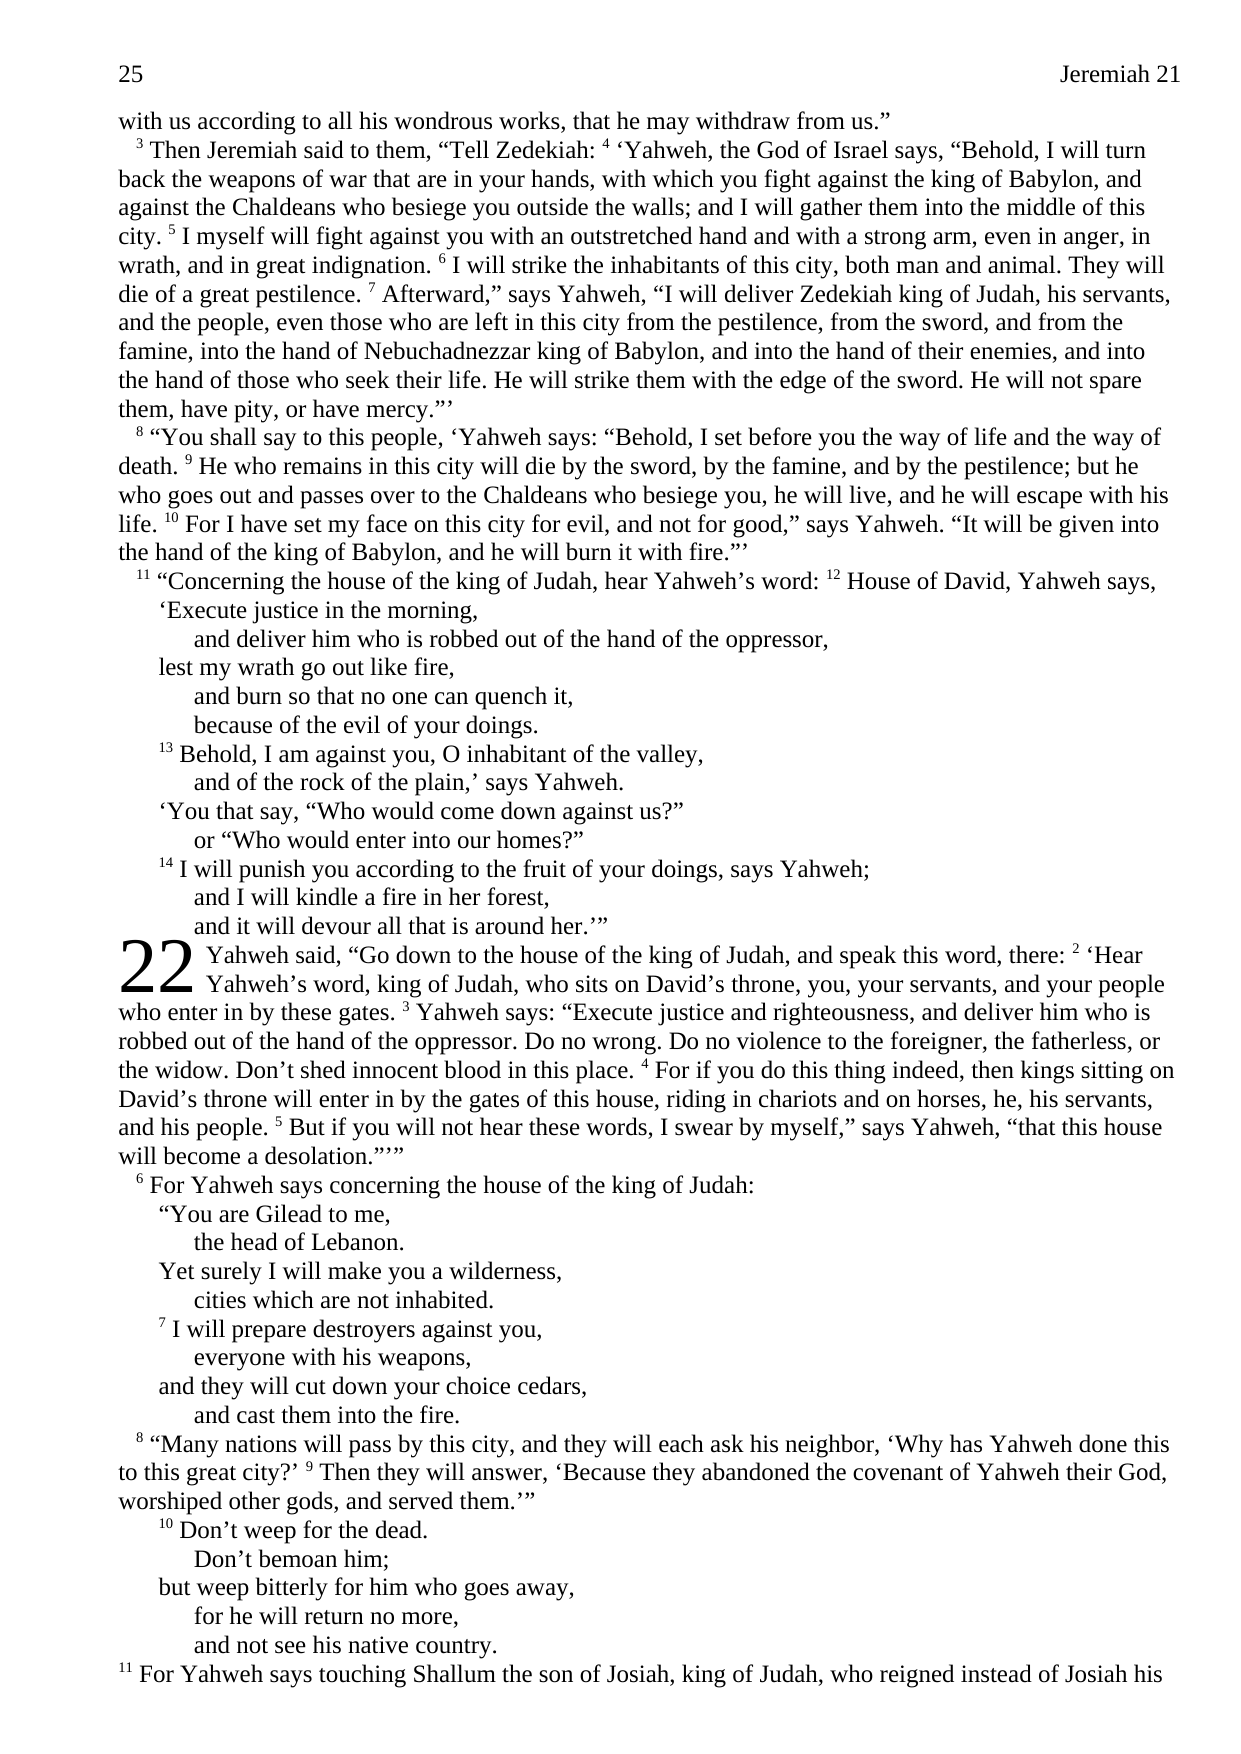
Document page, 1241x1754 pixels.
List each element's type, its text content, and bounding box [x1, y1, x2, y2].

text 6 For Yahweh says concerning the house of the king of Judah: [118, 1170, 1181, 1199]
text and burn so that no one can quench it, [194, 681, 1181, 710]
text and not see his native country. [194, 1630, 1181, 1659]
text and cast them into the fire. [194, 1400, 1181, 1429]
text Don’t bemoan him; [194, 1544, 1181, 1572]
text 10 Don’t weep for the dead. [158, 1515, 1181, 1544]
text 14 I will punish you according to the fruit of your doings, says Yahweh; [158, 854, 1181, 882]
text and deliver him who is robbed out of the hand of the oppressor, [194, 624, 1181, 652]
text 11 For Yahweh says touching Shallum the son of Josiah, king of Judah, who reigned instead of Josiah his [118, 1659, 1181, 1687]
text and of the rock of the plain,’ says Yahweh. [194, 767, 1181, 796]
text 11 “Concerning the house of the king of Judah, hear Yahweh’s word: 12 House of David, Yahweh says, [118, 566, 1181, 595]
text but weep bitterly for him who goes away, [158, 1572, 1181, 1601]
text and I will kindle a fire in her forest, [194, 882, 1181, 911]
text 8 “Many nations will pass by this city, and they will each ask his neighbor, ‘Why has Yahweh done this to this great city?’ 9 Then they will answer, ‘Because they abandoned the covenant of Yahweh their God, worshiped other gods, and served them.’” [118, 1429, 1181, 1515]
text “You are Gilead to me, [158, 1199, 1181, 1227]
text the head of Lebanon. [194, 1227, 1181, 1256]
text ‘Execute justice in the morning, [158, 595, 1181, 624]
text Yet surely I will make you a wilderness, [158, 1256, 1181, 1285]
text 3 Then Jeremiah said to them, “Tell Zedekiah: 4 ‘Yahweh, the God of Israel says, “Behold, I will turn back the weapons of war that are in your hands, with which you fight against the king of Babylon, and against the Chaldeans who besiege you outside the walls; and I will gather them into the middle of this city. 5 I myself will fight against you with an outstretched hand and with a strong arm, even in anger, in wrath, and in great indignation. 6 I will strike the inhabitants of this city, both man and animal. They will die of a great pestilence. 7 Afterward,” says Yahweh, “I will deliver Zedekiah king of Judah, his servants, and the people, even those who are left in this city from the pestilence, from the sword, and from the famine, into the hand of Nebuchadnezzar king of Babylon, and into the hand of their enemies, and into the hand of those who seek their life. He will strike them with the edge of the sword. He will not spare them, have pity, or have mercy.”’ [118, 135, 1181, 422]
text ‘You that say, “Who would come down against us?” [158, 796, 1181, 825]
text lest my wrath go out like fire, [158, 652, 1181, 681]
text cities which are not inhabited. [194, 1285, 1181, 1314]
text for he will return no more, [194, 1601, 1181, 1630]
text because of the evil of your doings. [194, 710, 1181, 739]
text 22Yahweh said, “Go down to the house of the king of Judah, and speak this word, there: 2 ‘Hear Yahweh’s word, king of Judah, who sits on David’s throne, you, your servants, and your people who enter in by these gates. 3 Yahweh says: “Execute justice and righteousness, and deliver him who is robbed out of the hand of the oppressor. Do no wrong. Do no violence to the foreigner, the fatherless, or the widow. Don’t shed innocent blood in this place. 4 For if you do this thing indeed, then kings sitting on David’s throne will enter in by the gates of this house, riding in chariots and on horses, he, his servants, and his people. 5 But if you will not hear these words, I swear by myself,” says Yahweh, “that this house will become a desolation.”’” [118, 940, 1181, 1170]
text 7 I will prepare destroyers against you, [158, 1314, 1181, 1342]
text 8 “You shall say to this people, ‘Yahweh says: “Behold, I set before you the way of life and the way of death. 9 He who remains in this city will die by the sword, by the famine, and by the pestilence; but he who goes out and passes over to the Chaldeans who besiege you, he will live, and he will escape with his life. 10 For I have set my face on this city for evil, and not for good,” says Yahweh. “It will be given into the hand of the king of Babylon, and he will burn it with fire.”’ [118, 422, 1181, 566]
text 21The word which came to Jeremiah from Yahweh, when king Zedekiah sent to him Pashhur the son of Malchijah, and Zephaniah the son of Maaseiah, the priest, saying, 2 “Please inquire of Yahweh for us; for Nebuchadnezzar king of Babylon makes war against us. Perhaps Yahweh will deal with us according to all his wondrous works, that he may withdraw from us.” [118, 106, 1181, 135]
text everyone with his weapons, [194, 1342, 1181, 1371]
text 13 Behold, I am against you, O inhabitant of the valley, [158, 739, 1181, 767]
text and they will cut down your choice cedars, [158, 1371, 1181, 1400]
text or “Who would enter into our homes?” [194, 825, 1181, 854]
text and it will devour all that is around her.’” [194, 911, 1181, 940]
